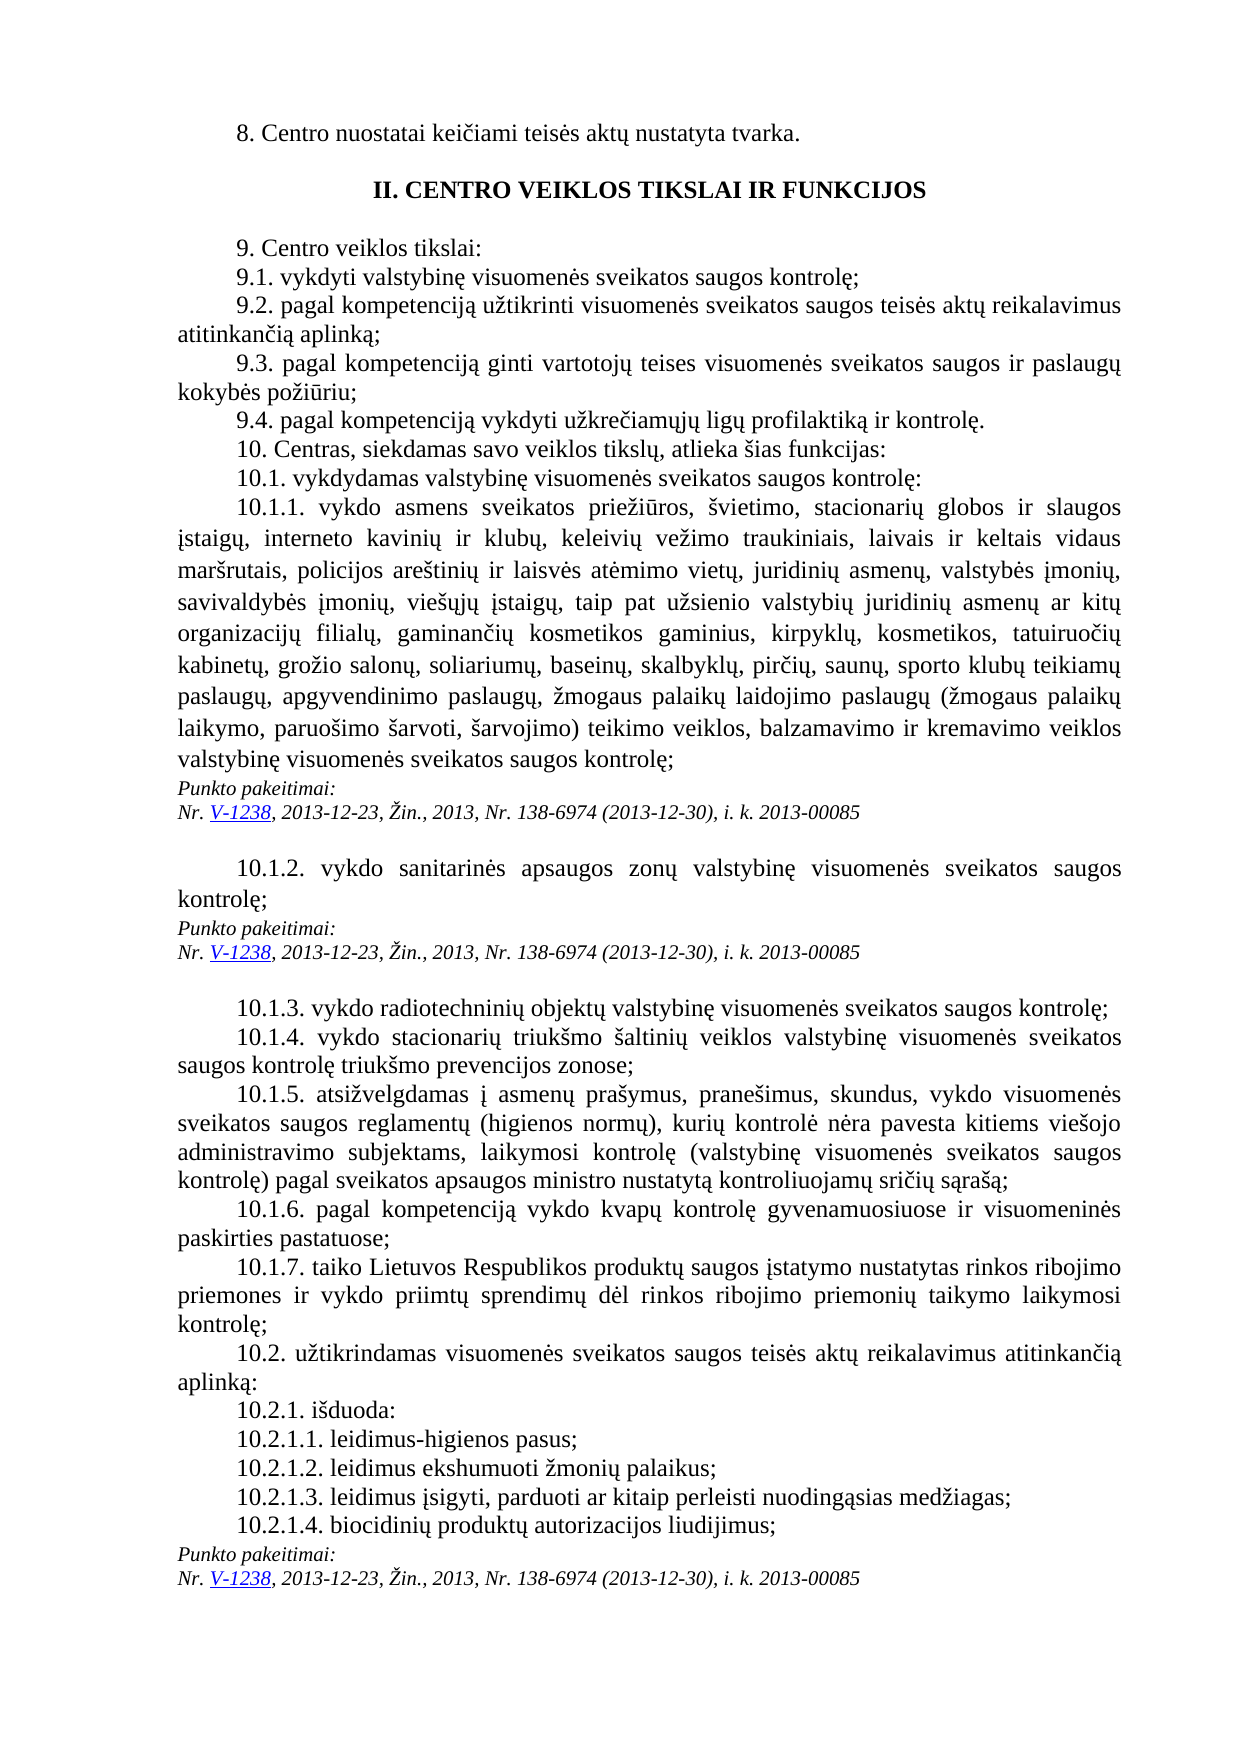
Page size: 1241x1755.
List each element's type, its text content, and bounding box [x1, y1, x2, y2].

text 10.1.3. vykdo radiotechninių objektų valstybinę visuomenės sveikatos saugos kontrolę; [177, 993, 1122, 1022]
text II. CENTRO VEIKLOS TIKSLAI IR FUNKCIJOS [177, 176, 1122, 204]
text 10.2. užtikrindamas visuomenės sveikatos saugos teisės aktų reikalavimus atitinkančią aplinką: [177, 1338, 1122, 1395]
text 10.2.1.2. leidimus ekshumuoti žmonių palaikus; [177, 1453, 1122, 1482]
text Punkto pakeitimai: [177, 1542, 1122, 1566]
text 10.2.1.4. biocidinių produktų autorizacijos liudijimus; [177, 1510, 1122, 1539]
text Nr. V-1238, 2013-12-23, Žin., 2013, Nr. 138-6974 (2013-12-30), i. k. 2013-00085 [177, 940, 1122, 964]
text 10.1.2. vykdo sanitarinės apsaugos zonų valstybinę visuomenės sveikatos saugos kontrolę; [177, 853, 1122, 913]
text 10.1.1. vykdo asmens sveikatos priežiūros, švietimo, stacionarių globos ir slaugos įstaigų, interneto kavinių ir klubų, keleivių vežimo traukiniais, laivais ir keltais vidaus maršrutais, policijos areštinių ir laisvės atėmimo vietų, juridinių asmenų, valstybės įmonių, savivaldybės įmonių, viešųjų įstaigų, taip pat užsienio valstybių juridinių asmenų ar kitų organizacijų filialų, gaminančių kosmetikos gaminius, kirpyklų, kosmetikos, tatuiruočių kabinetų, grožio salonų, soliariumų, baseinų, skalbyklų, pirčių, saunų, sporto klubų teikiamų paslaugų, apgyvendinimo paslaugų, žmogaus palaikų laidojimo paslaugų (žmogaus palaikų laikymo, paruošimo šarvoti, šarvojimo) teikimo veiklos, balzamavimo ir kremavimo veiklos valstybinę visuomenės sveikatos saugos kontrolę; [177, 492, 1122, 773]
text 10.2.1.1. leidimus-higienos pasus; [177, 1424, 1122, 1453]
text 10.1.5. atsižvelgdamas į asmenų prašymus, pranešimus, skundus, vykdo visuomenės sveikatos saugos reglamentų (higienos normų), kurių kontrolė nėra pavesta kitiems viešojo administravimo subjektams, laikymosi kontrolę (valstybinę visuomenės sveikatos saugos kontrolę) pagal sveikatos apsaugos ministro nustatytą kontroliuojamų sričių sąrašą; [177, 1079, 1122, 1194]
text 9.3. pagal kompetenciją ginti vartotojų teises visuomenės sveikatos saugos ir paslaugų kokybės požiūriu; [177, 348, 1122, 406]
text Nr. V-1238, 2013-12-23, Žin., 2013, Nr. 138-6974 (2013-12-30), i. k. 2013-00085 [177, 800, 1122, 824]
text 10.1.4. vykdo stacionarių triukšmo šaltinių veiklos valstybinę visuomenės sveikatos saugos kontrolę triukšmo prevencijos zonose; [177, 1022, 1122, 1079]
text 10.2.1. išduoda: [177, 1395, 1122, 1424]
text 10.1. vykdydamas valstybinę visuomenės sveikatos saugos kontrolę: [177, 463, 1122, 492]
text 9.2. pagal kompetenciją užtikrinti visuomenės sveikatos saugos teisės aktų reikalavimus atitinkančią aplinką; [177, 291, 1122, 348]
text 10.2.1.3. leidimus įsigyti, parduoti ar kitaip perleisti nuodingąsias medžiagas; [177, 1482, 1122, 1510]
text 8. Centro nuostatai keičiami teisės aktų nustatyta tvarka. [177, 118, 1122, 147]
text 9.1. vykdyti valstybinę visuomenės sveikatos saugos kontrolę; [177, 262, 1122, 291]
text 10.1.6. pagal kompetenciją vykdo kvapų kontrolę gyvenamuosiuose ir visuomeninės paskirties pastatuose; [177, 1194, 1122, 1252]
text Punkto pakeitimai: [177, 916, 1122, 940]
text 10.1.7. taiko Lietuvos Respublikos produktų saugos įstatymo nustatytas rinkos ribojimo priemones ir vykdo priimtų sprendimų dėl rinkos ribojimo priemonių taikymo laikymosi kontrolę; [177, 1252, 1122, 1338]
text Punkto pakeitimai: [177, 776, 1122, 800]
text Nr. V-1238, 2013-12-23, Žin., 2013, Nr. 138-6974 (2013-12-30), i. k. 2013-00085 [177, 1566, 1122, 1590]
text 9. Centro veiklos tikslai: [177, 233, 1122, 262]
text 10. Centras, siekdamas savo veiklos tikslų, atlieka šias funkcijas: [177, 434, 1122, 463]
text 9.4. pagal kompetenciją vykdyti užkrečiamųjų ligų profilaktiką ir kontrolę. [177, 406, 1122, 434]
